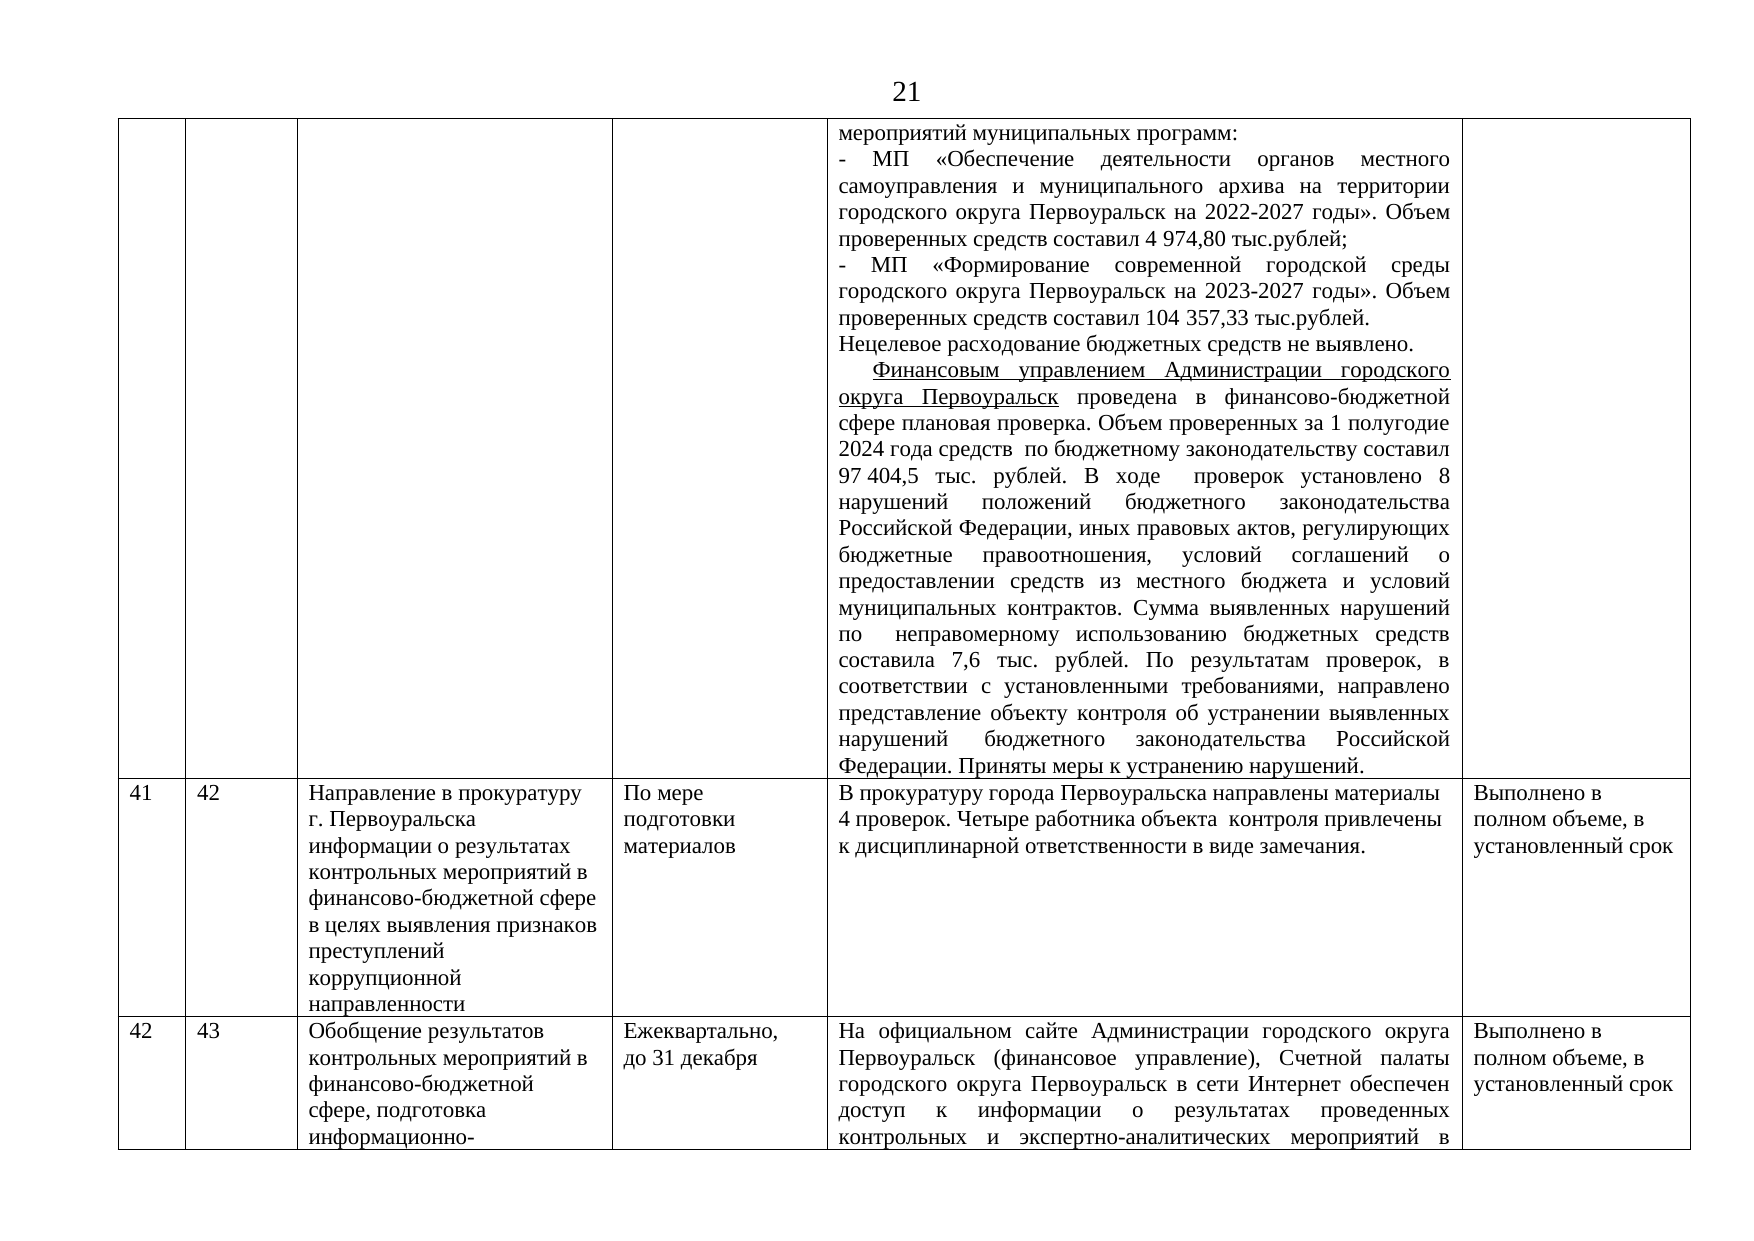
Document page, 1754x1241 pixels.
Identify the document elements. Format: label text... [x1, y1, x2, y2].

table_cell [186, 119, 297, 778]
table_cell [1691, 118, 1696, 778]
table_cell В прокуратуру города Первоуральска направлены материалы 4 проверок. Четыре работника объекта контроля привлечены к дисциплинарной ответственности в виде замечания. [828, 779, 1462, 1016]
table_cell На официальном сайте Администрации городского округа Первоуральск (финансовое управление), Счетной палаты городского округа Первоуральск в сети Интернет обеспечен доступ к информации о результатах проведенных контрольных и экспертно-аналитических мероприятий в [828, 1017, 1462, 1149]
table_cell Обобщение результатов контрольных мероприятий в финансово-бюджетной сфере, подготовка информационно- [298, 1017, 612, 1149]
table_cell 42 [186, 779, 297, 1016]
table_cell [298, 119, 612, 778]
table_cell [613, 119, 827, 778]
table_cell [119, 119, 185, 778]
table_cell мероприятий муниципальных программ: - МП «Обеспечение деятельности органов местного самоуправления и муниципального архива на территории городского округа Первоуральск на 2022-2027 годы». Объем проверенных средств составил 4 974,80 тыс.рублей; - МП «Формирование современной городской среды городского округа Первоуральск на 2023-2027 годы». Объем проверенных средств составил 104 357,33 тыс.рублей. Нецелевое расходование бюджетных средств не выявлено. Финансовым управлением Администрации городского округа Первоуральск проведена в финансово-бюджетной сфере плановая проверка. Объем проверенных за 1 полугодие 2024 года средств по бюджетному законодательству составил 97 404,5 тыс. рублей. В ходе проверок установлено 8 нарушений положений бюджетного законодательства Российской Федерации, иных правовых актов, регулирующих бюджетные правоотношения, условий соглашений о предоставлении средств из местного бюджета и условий муниципальных контрактов. Сумма выявленных нарушений по неправомерному использованию бюджетных средств составила 7,6 тыс. рублей. По результатам проверок, в соответствии с установленными требованиями, направлено представление объекту контроля об устранении выявленных нарушений бюджетного законодательства Российской Федерации. Приняты меры к устранению нарушений. [828, 119, 1462, 778]
table_cell По мере подготовки материалов [613, 779, 827, 1016]
table_cell Выполнено в полном объеме, в установленный срок [1463, 779, 1690, 1016]
table_cell Выполнено в полном объеме, в установленный срок [1463, 1017, 1690, 1149]
table_cell [1463, 119, 1690, 778]
table_cell Ежеквартально, до 31 декабря [613, 1017, 827, 1149]
table_cell 43 [186, 1017, 297, 1149]
table_cell 42 [119, 1017, 185, 1149]
table_cell [1691, 1016, 1696, 1149]
table_cell [1691, 778, 1696, 1016]
table_cell 41 [119, 779, 185, 1016]
table_cell Направление в прокуратуру г. Первоуральска информации о результатах контрольных мероприятий в финансово-бюджетной сфере в целях выявления признаков преступлений коррупционной направленности [298, 779, 612, 1016]
